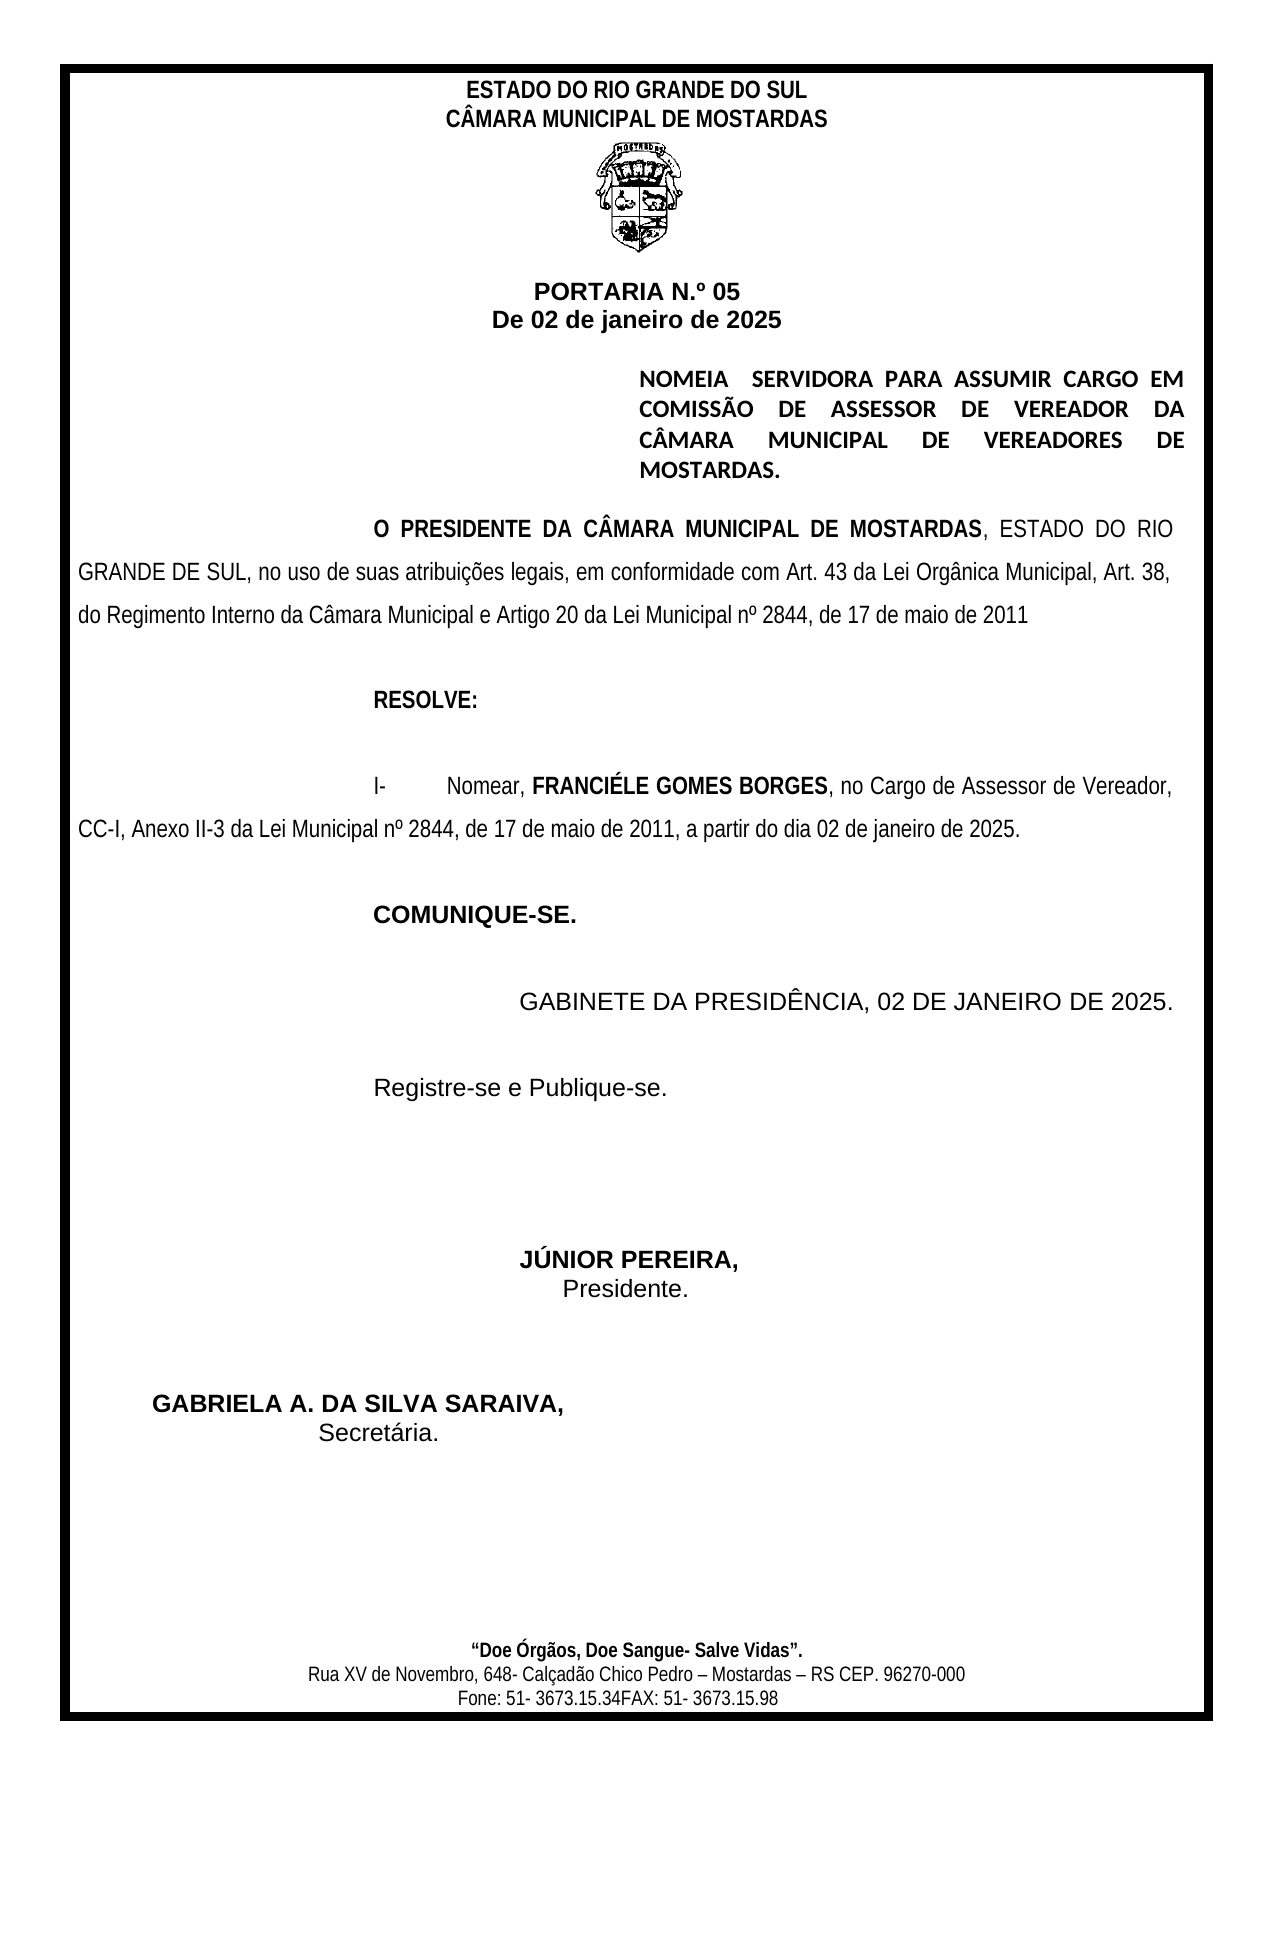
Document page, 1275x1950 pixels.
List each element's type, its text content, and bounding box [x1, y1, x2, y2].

text I- Nomear, FRANCIÉLE GOMES BORGES, no Cargo de Assessor de Vereador, CC-I, Anexo II-3 da Lei Municipal nº 2844, de 17 de maio de 2011, a partir do dia 02 de janeiro de 2025. [78, 771, 1173, 843]
text JÚNIOR PEREIRA, [78, 1245, 1173, 1274]
text Presidente. [78, 1274, 1173, 1303]
text O PRESIDENTE DA CÂMARA MUNICIPAL DE MOSTARDAS, ESTADO DO RIO GRANDE DE SUL, no uso de suas atribuições legais, em conformidade com Art. 43 da Lei Orgânica Municipal, Art. 38, do Regimento Interno da Câmara Municipal e Artigo 20 da Lei Municipal nº 2844, de 17 de maio de 2011 [78, 514, 1173, 628]
text Registre-se e Publique-se. [152, 1073, 1173, 1101]
text GABINETE DA PRESIDÊNCIA, 02 DE JANEIRO DE 2025. [78, 986, 1173, 1015]
text GABRIELA A. DA SILVA SARAIVA, [152, 1389, 1173, 1418]
text PORTARIA N.º 05 [78, 187, 1196, 306]
text Secretária. [152, 1418, 1173, 1446]
text De 02 de janeiro de 2025 [78, 306, 1196, 334]
text NOMEIA SERVIDORA PARA ASSUMIR CARGO EM COMISSÃO DE ASSESSOR DE VEREADOR DA CÂMARA MUNICIPAL DE VEREADORES DE MOSTARDAS. [639, 363, 1185, 485]
text COMUNIQUE-SE. [299, 900, 1173, 929]
text RESOLVE: [152, 685, 1173, 714]
picture [584, 134, 692, 187]
